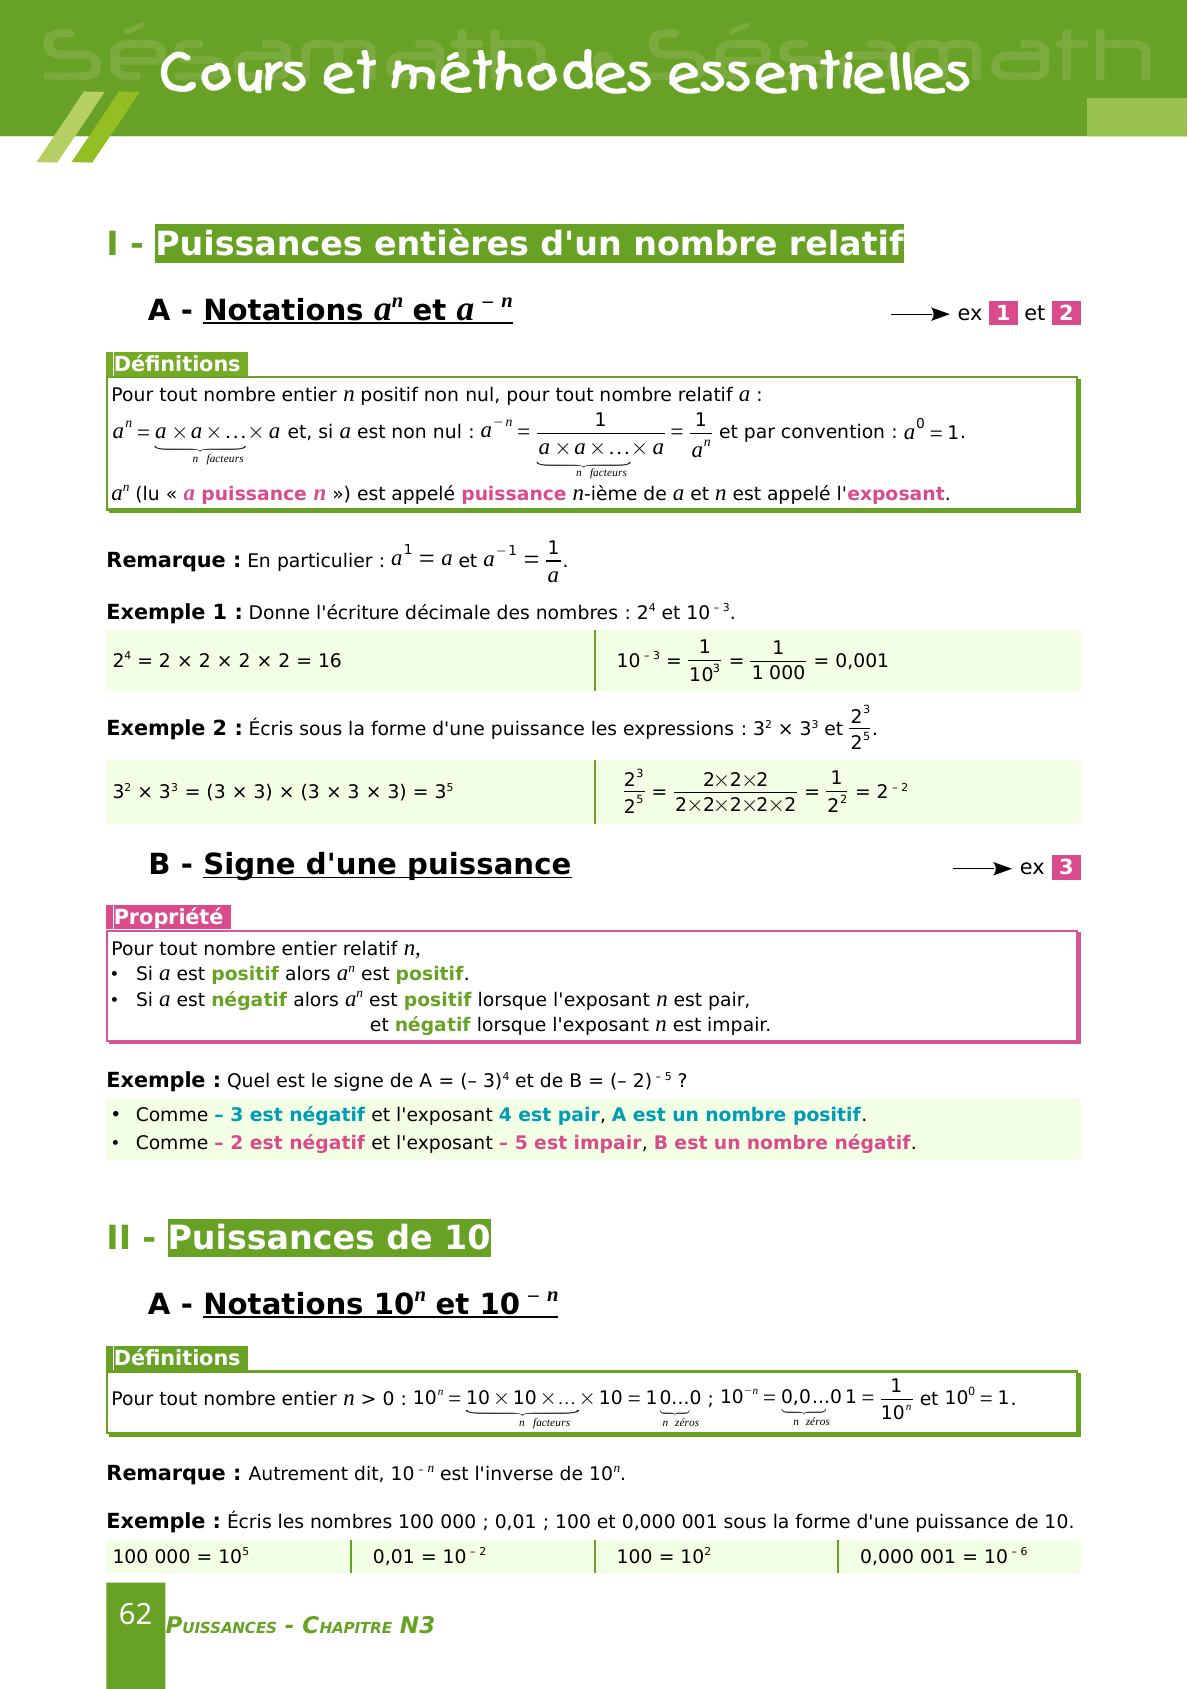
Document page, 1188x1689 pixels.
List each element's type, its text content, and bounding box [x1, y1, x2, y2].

table_header 100 000 = 105 [106, 1540, 350, 1573]
text Remarque : Autrement dit, 10 – n est l'inverse de 10n. [106, 1460, 1081, 1486]
table_header === 2 – 2 [596, 760, 1081, 824]
text Pour tout nombre entier n positif non nul, pour tout nombre relatif a : et, si a est non nul :et par convention :. [108, 378, 1076, 475]
text Remarque : En particulier :et. [106, 537, 1081, 588]
list Si a est positif alors an est positif. [108, 955, 1076, 981]
table_header 0,01 = 10 – 2 [352, 1540, 593, 1573]
table_header 32 × 33 = (3 × 3) × (3 × 3 × 3) = 35 [106, 760, 593, 824]
list Puissances entières d'un nombre relatif [106, 224, 1081, 263]
list Puissances de 10 [106, 1219, 1081, 1257]
text Exemple 2 : Écris sous la forme d'une puissance les expressions : 32 × 33 et. [106, 703, 1081, 754]
list Notations 10n et 10 – n [106, 1281, 1081, 1322]
text Exemple : Écris les nombres 100 000 ; 0,01 ; 100 et 0,000 001 sous la forme d'une puissance de 10. [106, 1509, 1081, 1534]
table_header 0,000 001 = 10 – 6 [839, 1540, 1081, 1573]
table_header 10 – 3 === 0,001 [596, 630, 1081, 691]
table_header Comme – 3 est négatif et l'exposant 4 est pair, A est un nombre positif. Comme – 2 est négatif et l'exposant – 5 est impair, B est un nombre négatif. [106, 1099, 1081, 1160]
list Si a est négatif alors an est positif lorsque l'exposant n est pair, et négatif lorsque l'exposant n est impair. [108, 981, 1076, 1040]
text Propriété [106, 905, 1081, 929]
table_header 24 = 2 × 2 × 2 × 2 = 16 [106, 630, 593, 691]
table_header 100 = 102 [596, 1540, 837, 1573]
text Définitions [106, 1346, 1081, 1370]
text Exemple 1 : Donne l'écriture décimale des nombres : 24 et 10 – 3. [106, 600, 1081, 624]
text Pour tout nombre entier n > 0 :; et. [108, 1373, 1076, 1432]
text an (lu « a puissance n ») est appelé puissance n-ième de a et n est appelé l'exposant. [108, 475, 1076, 508]
text Définitions [106, 352, 1081, 376]
picture [0, 0, 1187, 163]
list Notations an et a – n ex 1 et 2 [106, 287, 1081, 328]
text Pour tout nombre entier relatif n, [108, 932, 1076, 955]
text Exemple : Quel est le signe de A = (– 3)4 et de B = (– 2) – 5 ? [106, 1068, 1081, 1092]
list Signe d'une puissance ex 3 [106, 847, 1081, 882]
